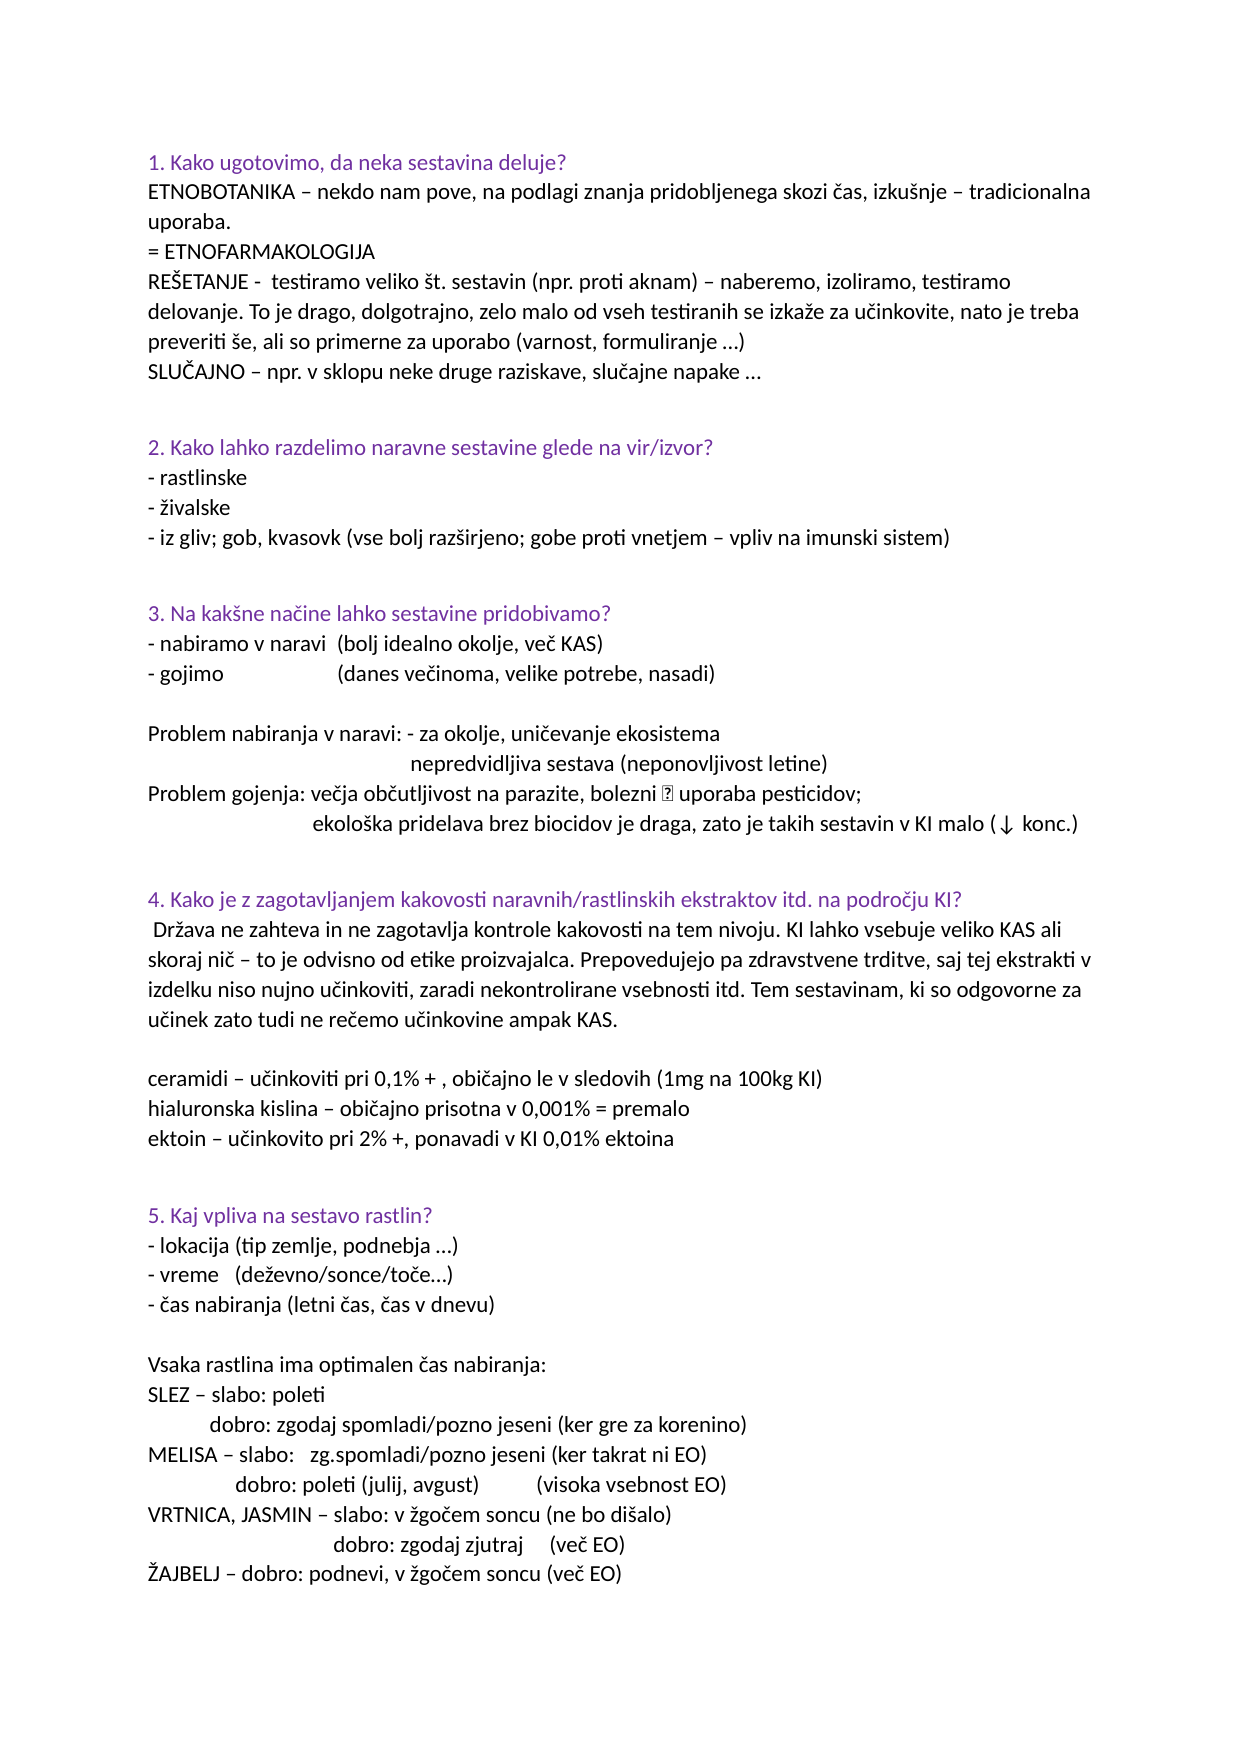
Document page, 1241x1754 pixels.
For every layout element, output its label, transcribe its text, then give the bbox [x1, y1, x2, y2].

text 1. Kako ugotovimo, da neka sestavina deluje? ETNOBOTANIKA – nekdo nam pove, na podlagi znanja pridobljenega skozi čas, izkušnje – tradicionalna uporaba. = ETNOFARMAKOLOGIJA REŠETANJE - testiramo veliko št. sestavin (npr. proti aknam) – naberemo, izoliramo, testiramo delovanje. To je drago, dolgotrajno, zelo malo od vseh testiranih se izkaže za učinkovite, nato je treba preveriti še, ali so primerne za uporabo (varnost, formuliranje …) SLUČAJNO – npr. v sklopu neke druge raziskave, slučajne napake … [148, 148, 1093, 415]
text 3. Na kakšne načine lahko sestavine pridobivamo? - nabiramo v naravi (bolj idealno okolje, več KAS) - gojimo (danes večinoma, velike potrebe, nasadi) Problem nabiranja v naravi: - za okolje, uničevanje ekosistema nepredvidljiva sestava (neponovljivost letine) Problem gojenja: večja občutljivost na parazite, bolezni  uporaba pesticidov; ekološka pridelava brez biocidov je draga, zato je takih sestavin v KI malo (↓ konc.) [148, 599, 1093, 867]
text 5. Kaj vpliva na sestavo rastlin? - lokacija (tip zemlje, podnebja …) - vreme (deževno/sonce/toče…) - čas nabiranja (letni čas, čas v dnevu) Vsaka rastlina ima optimalen čas nabiranja: SLEZ – slabo: poleti dobro: zgodaj spomladi/pozno jeseni (ker gre za korenino) MELISA – slabo: zg.spomladi/pozno jeseni (ker takrat ni EO) dobro: poleti (julij, avgust) (visoka vsebnost EO) VRTNICA, JASMIN – slabo: v žgočem soncu (ne bo dišalo) dobro: zgodaj zjutraj (več EO) ŽAJBELJ – dobro: podnevi, v žgočem soncu (več EO) [148, 1201, 1093, 1588]
text 2. Kako lahko razdelimo naravne sestavine glede na vir/izvor? - rastlinske - živalske - iz gliv; gob, kvasovk (vse bolj razširjeno; gobe proti vnetjem – vpliv na imunski sistem) [148, 433, 1093, 581]
text 4. Kako je z zagotavljanjem kakovosti naravnih/rastlinskih ekstraktov itd. na področju KI? Država ne zahteva in ne zagotavlja kontrole kakovosti na tem nivoju. KI lahko vsebuje veliko KAS ali skoraj nič – to je odvisno od etike proizvajalca. Prepovedujejo pa zdravstvene trditve, saj tej ekstrakti v izdelku niso nujno učinkoviti, zaradi nekontrolirane vsebnosti itd. Tem sestavinam, ki so odgovorne za učinek zato tudi ne rečemo učinkovine ampak KAS. ceramidi – učinkoviti pri 0,1% + , običajno le v sledovih (1mg na 100kg KI) hialuronska kislina – običajno prisotna v 0,001% = premalo ektoin – učinkovito pri 2% +, ponavadi v KI 0,01% ektoina [148, 885, 1093, 1182]
